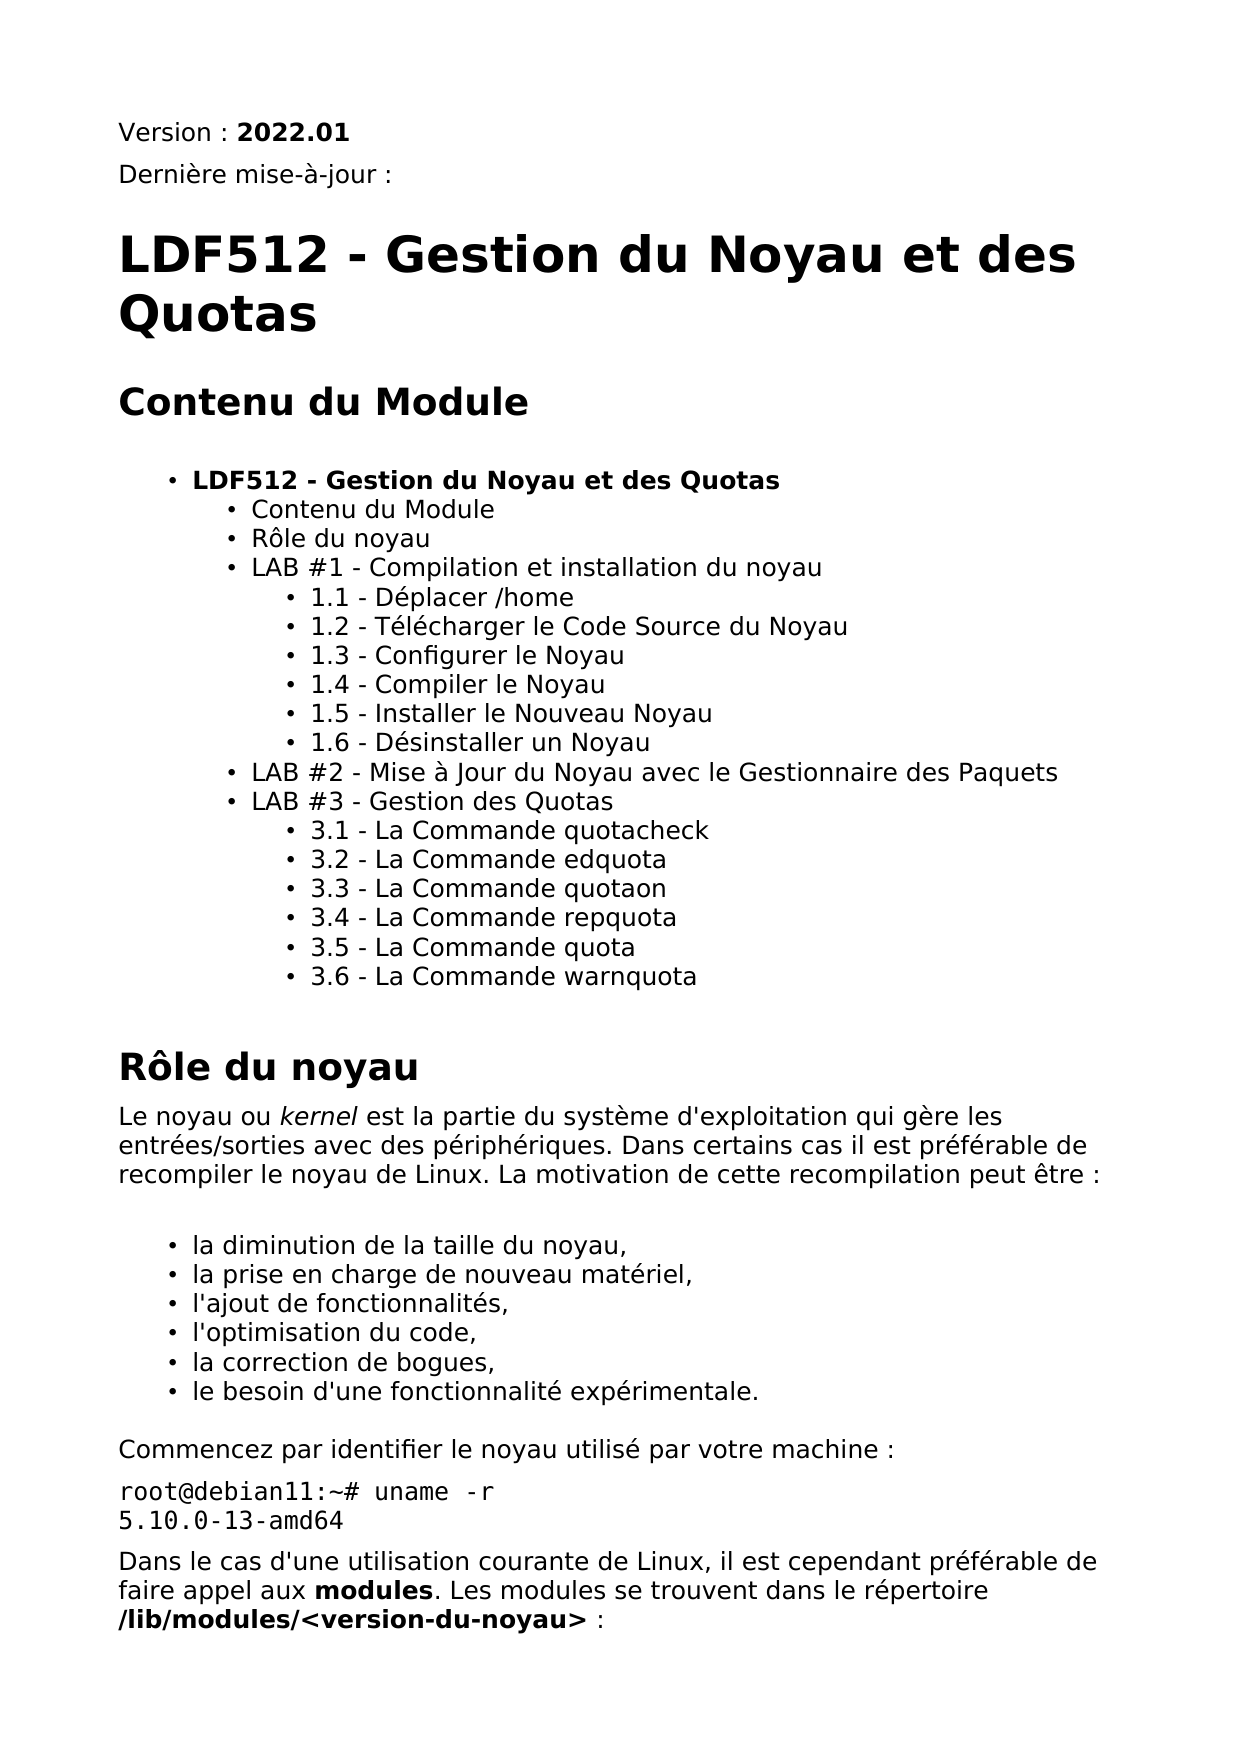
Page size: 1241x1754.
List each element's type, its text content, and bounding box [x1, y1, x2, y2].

list Contenu du Module [236, 495, 1122, 524]
list 1.1 - Déplacer /home [295, 583, 1122, 612]
list 3.1 - La Commande quotacheck [295, 816, 1122, 845]
list LAB #3 - Gestion des Quotas [236, 787, 1122, 816]
text Dans le cas d'une utilisation courante de Linux, il est cependant préférable de faire appel aux modules. Les modules se trouvent dans le répertoire /lib/modules/<version-du-noyau> : [118, 1547, 1122, 1635]
list 1.3 - Configurer le Noyau [295, 641, 1122, 670]
list la prise en charge de nouveau matériel, [177, 1260, 1122, 1289]
list 3.6 - La Commande warnquota [295, 962, 1122, 991]
subtitle Contenu du Module [118, 380, 1122, 424]
list 3.5 - La Commande quota [295, 933, 1122, 962]
list 1.2 - Télécharger le Code Source du Noyau [295, 612, 1122, 641]
list Rôle du noyau [236, 524, 1122, 553]
list 3.3 - La Commande quotaon [295, 874, 1122, 903]
list la correction de bogues, [177, 1348, 1122, 1377]
text Le noyau ou kernel est la partie du système d'exploitation qui gère les entrées/sorties avec des périphériques. Dans certains cas il est préférable de recompiler le noyau de Linux. La motivation de cette recompilation peut être : [118, 1102, 1122, 1189]
list la diminution de la taille du noyau, [177, 1231, 1122, 1260]
list 1.6 - Désinstaller un Noyau [295, 728, 1122, 758]
list le besoin d'une fonctionnalité expérimentale. [177, 1377, 1122, 1406]
list 1.5 - Installer le Nouveau Noyau [295, 699, 1122, 728]
list l'ajout de fonctionnalités, [177, 1289, 1122, 1319]
list 3.2 - La Commande edquota [295, 845, 1122, 874]
list 1.4 - Compiler le Noyau [295, 670, 1122, 699]
list LAB #2 - Mise à Jour du Noyau avec le Gestionnaire des Paquets [236, 758, 1122, 787]
list LDF512 - Gestion du Noyau et des Quotas [177, 466, 1122, 495]
text Commencez par identifier le noyau utilisé par votre machine : [118, 1436, 1122, 1465]
subtitle Rôle du noyau [118, 1046, 1122, 1089]
list LAB #1 - Compilation et installation du noyau [236, 553, 1122, 583]
text Dernière mise-à-jour : [118, 160, 1122, 189]
list l'optimisation du code, [177, 1319, 1122, 1348]
text root@debian11:~# uname -r 5.10.0-13-amd64 [118, 1477, 1122, 1536]
subtitle LDF512 - Gestion du Noyau et des Quotas [118, 226, 1122, 343]
list 3.4 - La Commande repquota [295, 903, 1122, 933]
text Version : 2022.01 [118, 118, 1122, 147]
